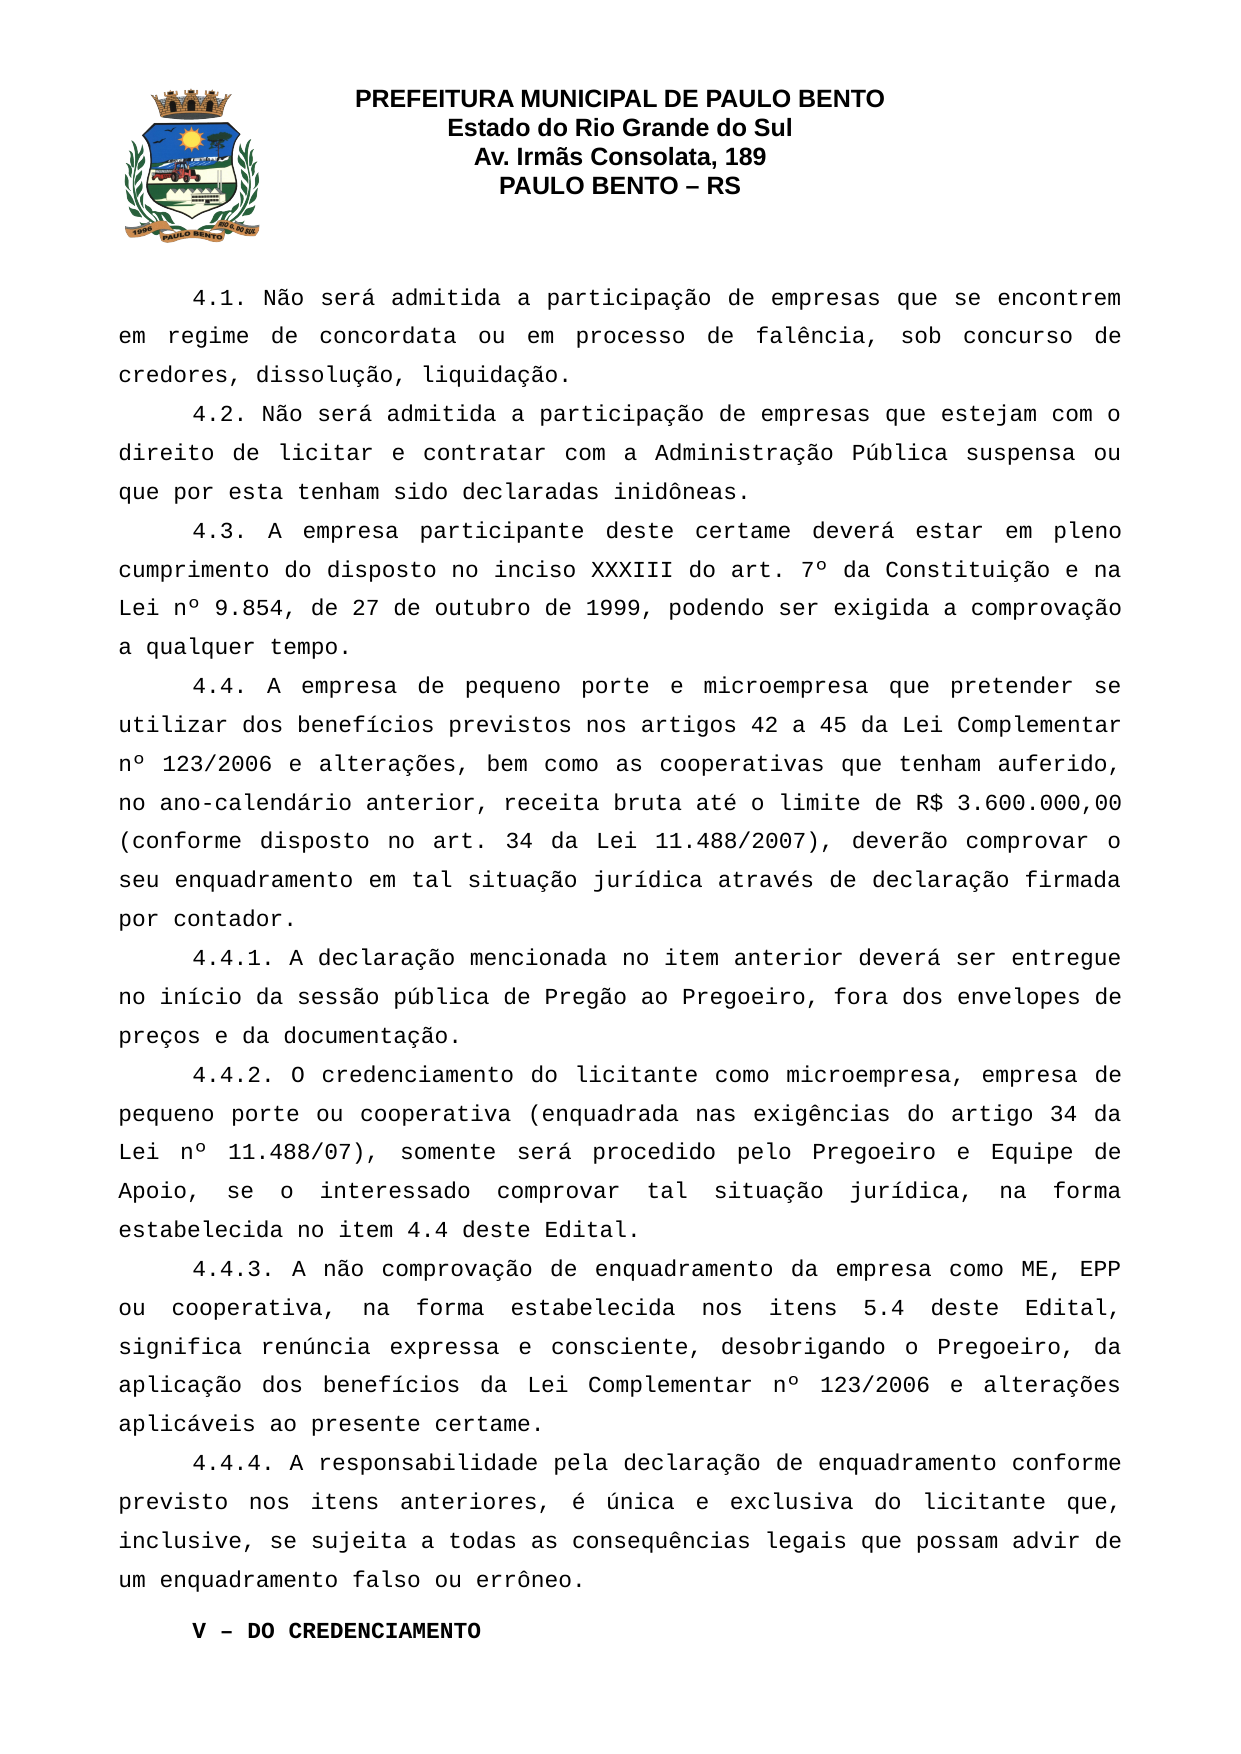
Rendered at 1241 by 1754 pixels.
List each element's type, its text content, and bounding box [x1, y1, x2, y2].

text 4.4.3. A não comprovação de enquadramento da empresa como ME, EPP ou cooperativa, na forma estabelecida nos itens 5.4 deste Edital, significa renúncia expressa e consciente, desobrigando o Pregoeiro, da aplicação dos benefícios da Lei Complementar nº 123/2006 e alterações aplicáveis ao presente certame. [118, 1257, 1122, 1439]
text 4.1. Não será admitida a participação de empresas que se encontrem em regime de concordata ou em processo de falência, sob concurso de credores, dissolução, liquidação. [118, 286, 1122, 389]
text 4.4.4. A responsabilidade pela declaração de enquadramento conforme previsto nos itens anteriores, é única e exclusiva do licitante que, inclusive, se sujeita a todas as consequências legais que possam advir de um enquadramento falso ou errôneo. [118, 1452, 1122, 1594]
text 4.4.1. A declaração mencionada no item anterior deverá ser entregue no início da sessão pública de Pregão ao Pregoeiro, fora dos envelopes de preços e da documentação. [118, 946, 1122, 1050]
text 4.2. Não será admitida a participação de empresas que estejam com o direito de licitar e contratar com a Administração Pública suspensa ou que por esta tenham sido declaradas inidôneas. [118, 402, 1122, 506]
text V – DO CREDENCIAMENTO [118, 1619, 1122, 1645]
text 4.3. A empresa participante deste certame deverá estar em pleno cumprimento do disposto no inciso XXXIII do art. 7º da Constituição e na Lei nº 9.854, de 27 de outubro de 1999, podendo ser exigida a comprovação a qualquer tempo. [118, 519, 1122, 662]
text 4.4.2. O credenciamento do licitante como microempresa, empresa de pequeno porte ou cooperativa (enquadrada nas exigências do artigo 34 da Lei nº 11.488/07), somente será procedido pelo Pregoeiro e Equipe de Apoio, se o interessado comprovar tal situação jurídica, na forma estabelecida no item 4.4 deste Edital. [118, 1063, 1122, 1244]
text 4.4. A empresa de pequeno porte e microempresa que pretender se utilizar dos benefícios previstos nos artigos 42 a 45 da Lei Complementar nº 123/2006 e alterações, bem como as cooperativas que tenham auferido, no ano-calendário anterior, receita bruta até o limite de R$ 3.600.000,00 (conforme disposto no art. 34 da Lei 11.488/2007), deverão comprovar o seu enquadramento em tal situação jurídica através de declaração firmada por contador. [118, 674, 1122, 933]
